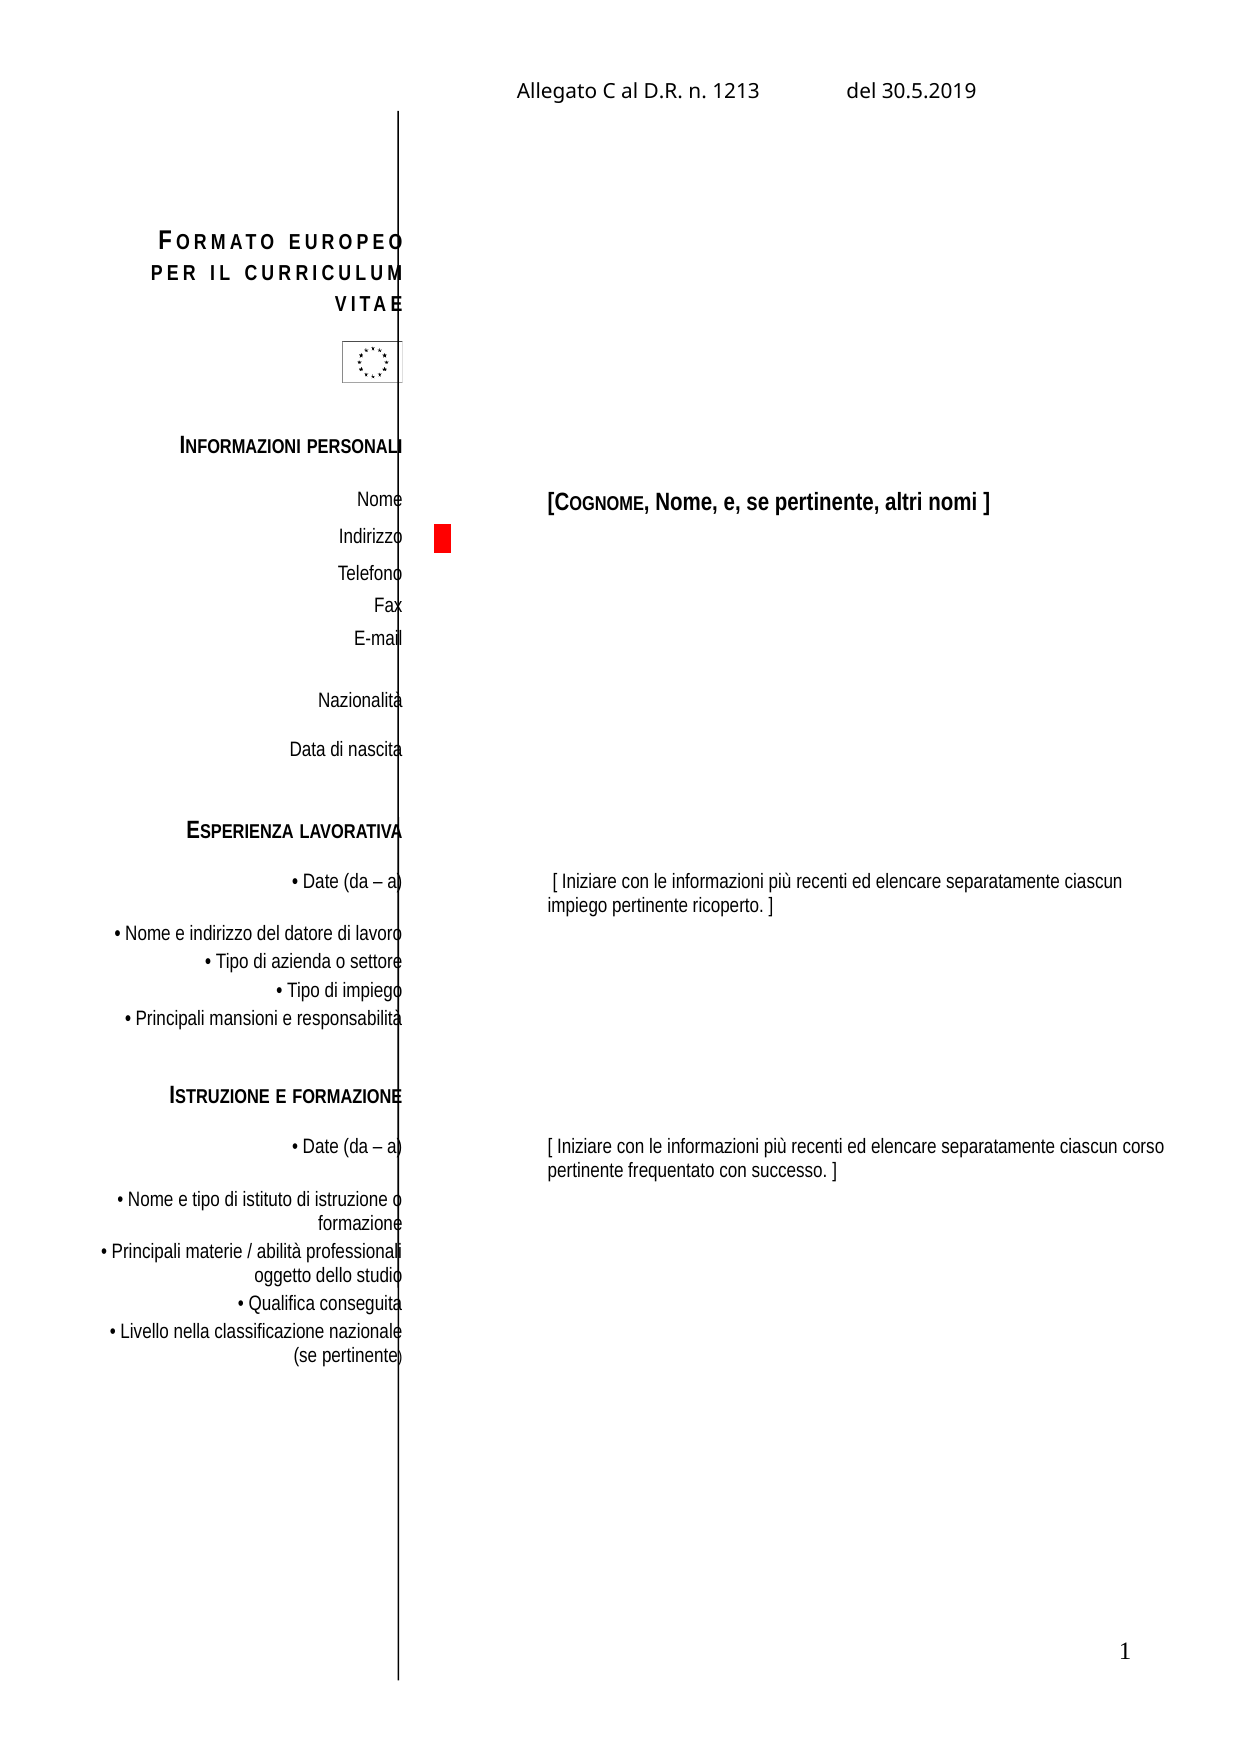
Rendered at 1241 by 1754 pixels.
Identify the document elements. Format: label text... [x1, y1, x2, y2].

table_cell • Nome e indirizzo del datore di lavoro [97, 919, 397, 947]
table_cell [433, 621, 1186, 654]
table_cell [433, 1317, 1186, 1369]
table_cell [433, 919, 1186, 947]
table_header [403, 867, 433, 919]
table_header [403, 1132, 433, 1184]
table_cell • Tipo di azienda o settore [97, 948, 397, 976]
table_cell • Livello nella classificazione nazionale (se pertinente) [97, 1317, 397, 1369]
table_header Istruzione e formazione [107, 1080, 397, 1108]
table_header Nome [97, 483, 397, 520]
table_header Nome [399, 483, 403, 520]
table_cell [403, 621, 433, 654]
table_cell • Qualifica conseguita [97, 1289, 397, 1317]
table_header • Date (da – a) [97, 867, 397, 919]
table_header Nazionalità [97, 685, 397, 718]
table_header Data di nascita [97, 734, 397, 762]
table_cell [403, 1289, 433, 1317]
table_header [ Iniziare con le informazioni più recenti ed elencare separatamente ciascun impiego pertinente ricoperto. ] [433, 867, 1186, 919]
table_cell [433, 520, 1186, 557]
table_header • Date (da – a) [97, 1132, 397, 1184]
table_cell [403, 1317, 433, 1369]
table_cell • Principali materie / abilità professionali oggetto dello studio [97, 1236, 397, 1288]
table_cell E-mail [399, 621, 403, 654]
table_cell E-mail [97, 621, 397, 654]
table_cell • Principali mansioni e responsabilità [97, 1004, 397, 1032]
table_header [403, 685, 433, 718]
table_header [433, 734, 1186, 762]
table_cell [403, 919, 433, 947]
table_cell [433, 1184, 1186, 1236]
table_cell [433, 948, 1186, 976]
table_cell [433, 1236, 1186, 1288]
table_cell [403, 557, 433, 589]
table_cell [433, 1004, 1186, 1032]
table_cell [433, 589, 1186, 621]
table_header [ Iniziare con le informazioni più recenti ed elencare separatamente ciascun corso pertinente frequentato con successo. ] [433, 1132, 1186, 1184]
table_cell [403, 589, 433, 621]
table_cell [403, 1236, 433, 1288]
table_header [403, 483, 433, 520]
table_cell • Nome e tipo di istituto di istruzione o formazione [97, 1184, 397, 1236]
table_cell [403, 1184, 433, 1236]
table_cell Fax [399, 589, 403, 621]
table_header Esperienza lavorativa [107, 815, 397, 843]
table_cell [433, 1289, 1186, 1317]
table_cell • Tipo di impiego [97, 976, 397, 1004]
table_cell Indirizzo [97, 520, 397, 557]
table_cell [403, 1004, 433, 1032]
table_header [403, 734, 433, 762]
table_header Formato europeo per il curriculum vitae [399, 224, 413, 382]
table_cell Telefono [97, 557, 397, 589]
table_header Informazioni personali [107, 430, 397, 459]
table_cell [403, 948, 433, 976]
table_cell Fax [97, 589, 397, 621]
table_cell [403, 976, 433, 1004]
table_cell [433, 976, 1186, 1004]
table_cell [403, 520, 433, 557]
table_cell [433, 557, 1186, 589]
table_header [433, 685, 1186, 718]
table_header Formato europeo per il curriculum vitae [107, 224, 397, 382]
table_header [Cognome, Nome, e, se pertinente, altri nomi ] [433, 483, 1186, 520]
